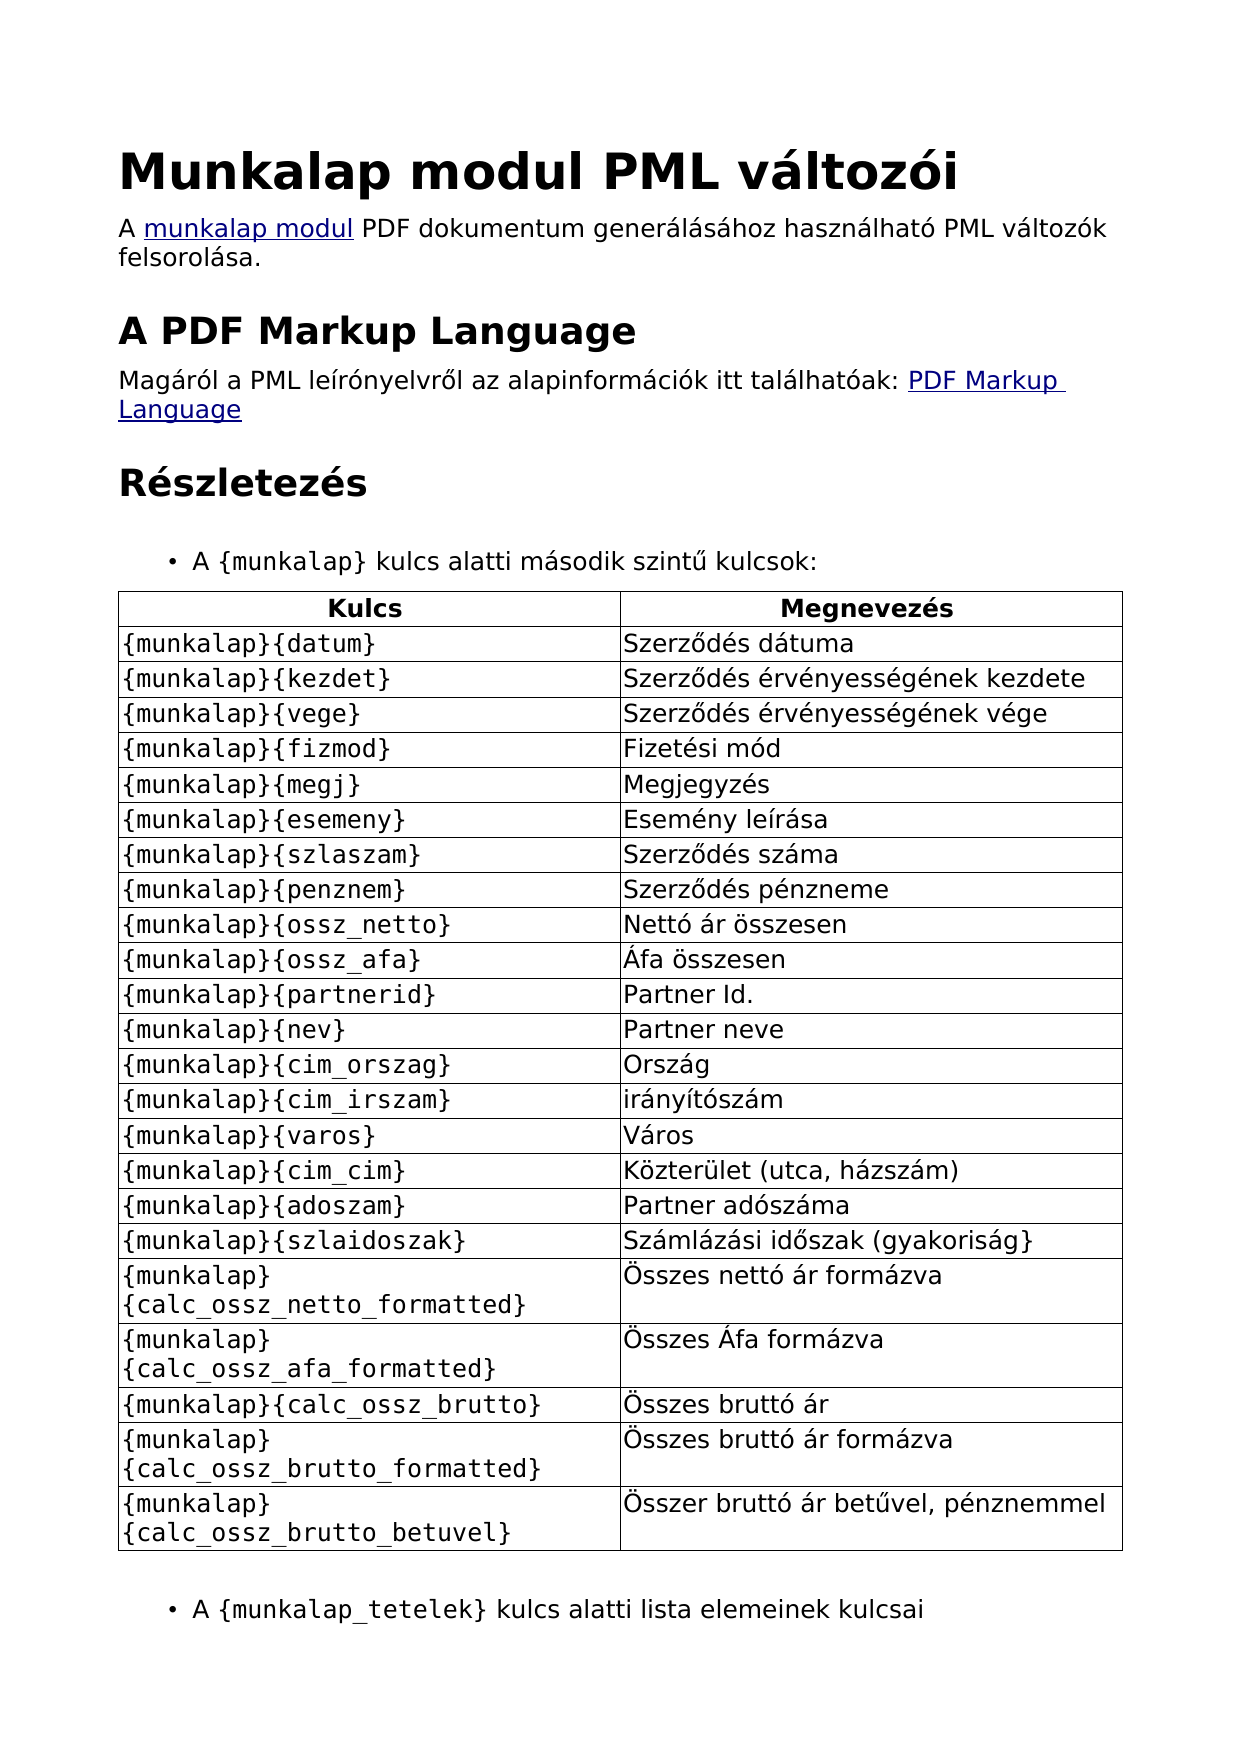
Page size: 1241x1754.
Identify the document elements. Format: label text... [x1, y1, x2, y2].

table_cell {munkalap}{kezdet} [119, 662, 620, 697]
subtitle A PDF Markup Language [118, 310, 1122, 353]
table_cell {munkalap}{cim_orszag} [119, 1049, 620, 1083]
table_cell Megjegyzés [621, 768, 1122, 802]
subtitle Munkalap modul PML változói [118, 143, 1122, 201]
table_cell Összes nettó ár formázva [621, 1259, 1122, 1322]
table_cell Összes Áfa formázva [621, 1324, 1122, 1387]
table_cell Áfa összesen [621, 943, 1122, 977]
table_cell Szerződés érvényességének vége [621, 698, 1122, 732]
table_cell {munkalap}{datum} [119, 627, 620, 661]
table_cell Szerződés dátuma [621, 627, 1122, 661]
table_cell {munkalap}{vege} [119, 698, 620, 732]
subtitle Részletezés [118, 462, 1122, 505]
table_cell Szerződés pénzneme [621, 873, 1122, 907]
table_cell {munkalap}{fizmod} [119, 733, 620, 767]
text Magáról a PML leírónyelvről az alapinformációk itt találhatóak: PDF Markup Language [118, 366, 1122, 424]
table_cell {munkalap}{megj} [119, 768, 620, 802]
table_cell {munkalap}{calc_ossz_netto_formatted} [119, 1259, 620, 1322]
table_header Kulcs [119, 592, 620, 626]
table_cell irányítószám [621, 1084, 1122, 1118]
table_cell {munkalap}{partnerid} [119, 979, 620, 1012]
table_cell Fizetési mód [621, 733, 1122, 767]
table_cell Közterület (utca, házszám) [621, 1154, 1122, 1188]
table_cell {munkalap}{ossz_netto} [119, 908, 620, 942]
table_cell Számlázási időszak (gyakoriság} [621, 1224, 1122, 1258]
text A munkalap modul PDF dokumentum generálásához használható PML változók felsorolása. [118, 214, 1122, 272]
list A {munkalap_tetelek} kulcs alatti lista elemeinek kulcsai [177, 1595, 1122, 1624]
table_cell {munkalap}{szlaidoszak} [119, 1224, 620, 1258]
table_header Megnevezés [621, 592, 1122, 626]
table_cell {munkalap}{esemeny} [119, 803, 620, 837]
table_cell Város [621, 1119, 1122, 1153]
table_cell {munkalap}{calc_ossz_brutto_betuvel} [119, 1487, 620, 1550]
table_cell Partner adószáma [621, 1189, 1122, 1223]
table_cell Összes bruttó ár [621, 1388, 1122, 1422]
table_cell {munkalap}{cim_irszam} [119, 1084, 620, 1118]
table_cell {munkalap}{varos} [119, 1119, 620, 1153]
table_cell {munkalap}{calc_ossz_brutto} [119, 1388, 620, 1422]
table_cell Szerződés száma [621, 838, 1122, 872]
table_cell Esemény leírása [621, 803, 1122, 837]
table_cell Szerződés érvényességének kezdete [621, 662, 1122, 697]
table_cell Összer bruttó ár betűvel, pénznemmel [621, 1487, 1122, 1550]
table_cell {munkalap}{szlaszam} [119, 838, 620, 872]
table_cell {munkalap}{adoszam} [119, 1189, 620, 1223]
table_cell Összes bruttó ár formázva [621, 1423, 1122, 1486]
table_cell {munkalap}{penznem} [119, 873, 620, 907]
table_cell {munkalap}{calc_ossz_afa_formatted} [119, 1324, 620, 1387]
table_cell {munkalap}{ossz_afa} [119, 943, 620, 977]
table_cell {munkalap}{cim_cim} [119, 1154, 620, 1188]
list A {munkalap} kulcs alatti második szintű kulcsok: [177, 547, 1122, 576]
table_cell Partner neve [621, 1014, 1122, 1048]
table_cell Ország [621, 1049, 1122, 1083]
table_cell {munkalap}{calc_ossz_brutto_formatted} [119, 1423, 620, 1486]
table_cell {munkalap}{nev} [119, 1014, 620, 1048]
table_cell Nettó ár összesen [621, 908, 1122, 942]
table_cell Partner Id. [621, 979, 1122, 1012]
